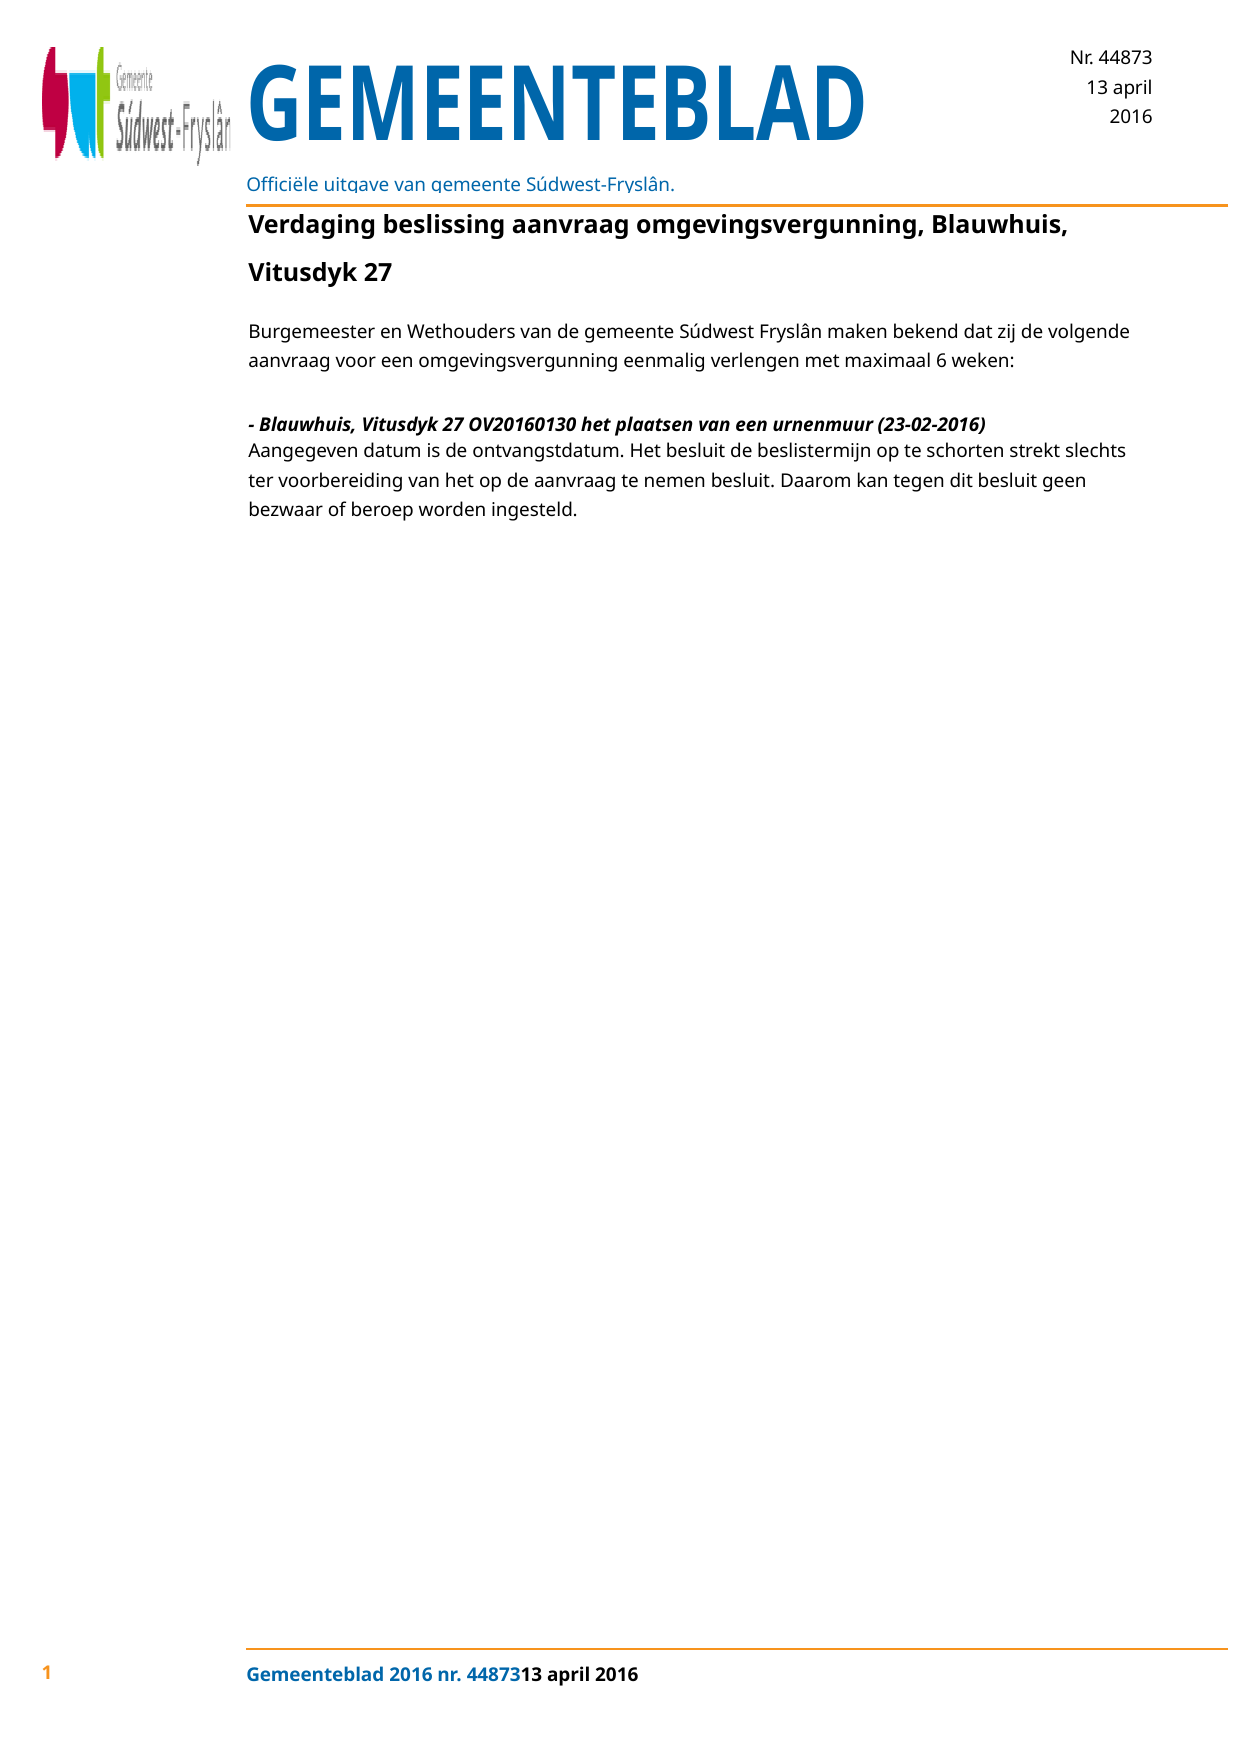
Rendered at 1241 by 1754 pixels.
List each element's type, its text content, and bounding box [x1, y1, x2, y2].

text - Blauwhuis, Vitusdyk 27 OV20160130 het plaatsen van een urnenmuur (23-02-2016) [248, 411, 1152, 437]
picture [41, 47, 231, 172]
text Aangegeven datum is de ontvangstdatum. Het besluit de beslistermijn op te schorten strekt slechts ter voorbereiding van het op de aanvraag te nemen besluit. Daarom kan tegen dit besluit geen bezwaar of beroep worden ingesteld. [248, 437, 1152, 522]
text Burgemeester en Wethouders van de gemeente Súdwest Fryslân maken bekend dat zij de volgende aanvraag voor een omgevingsvergunning eenmalig verlengen met maximaal 6 weken: [248, 318, 1152, 373]
text Verdaging beslissing aanvraag omgevingsvergunning, Blauwhuis, Vitusdyk 27 [248, 207, 1152, 288]
